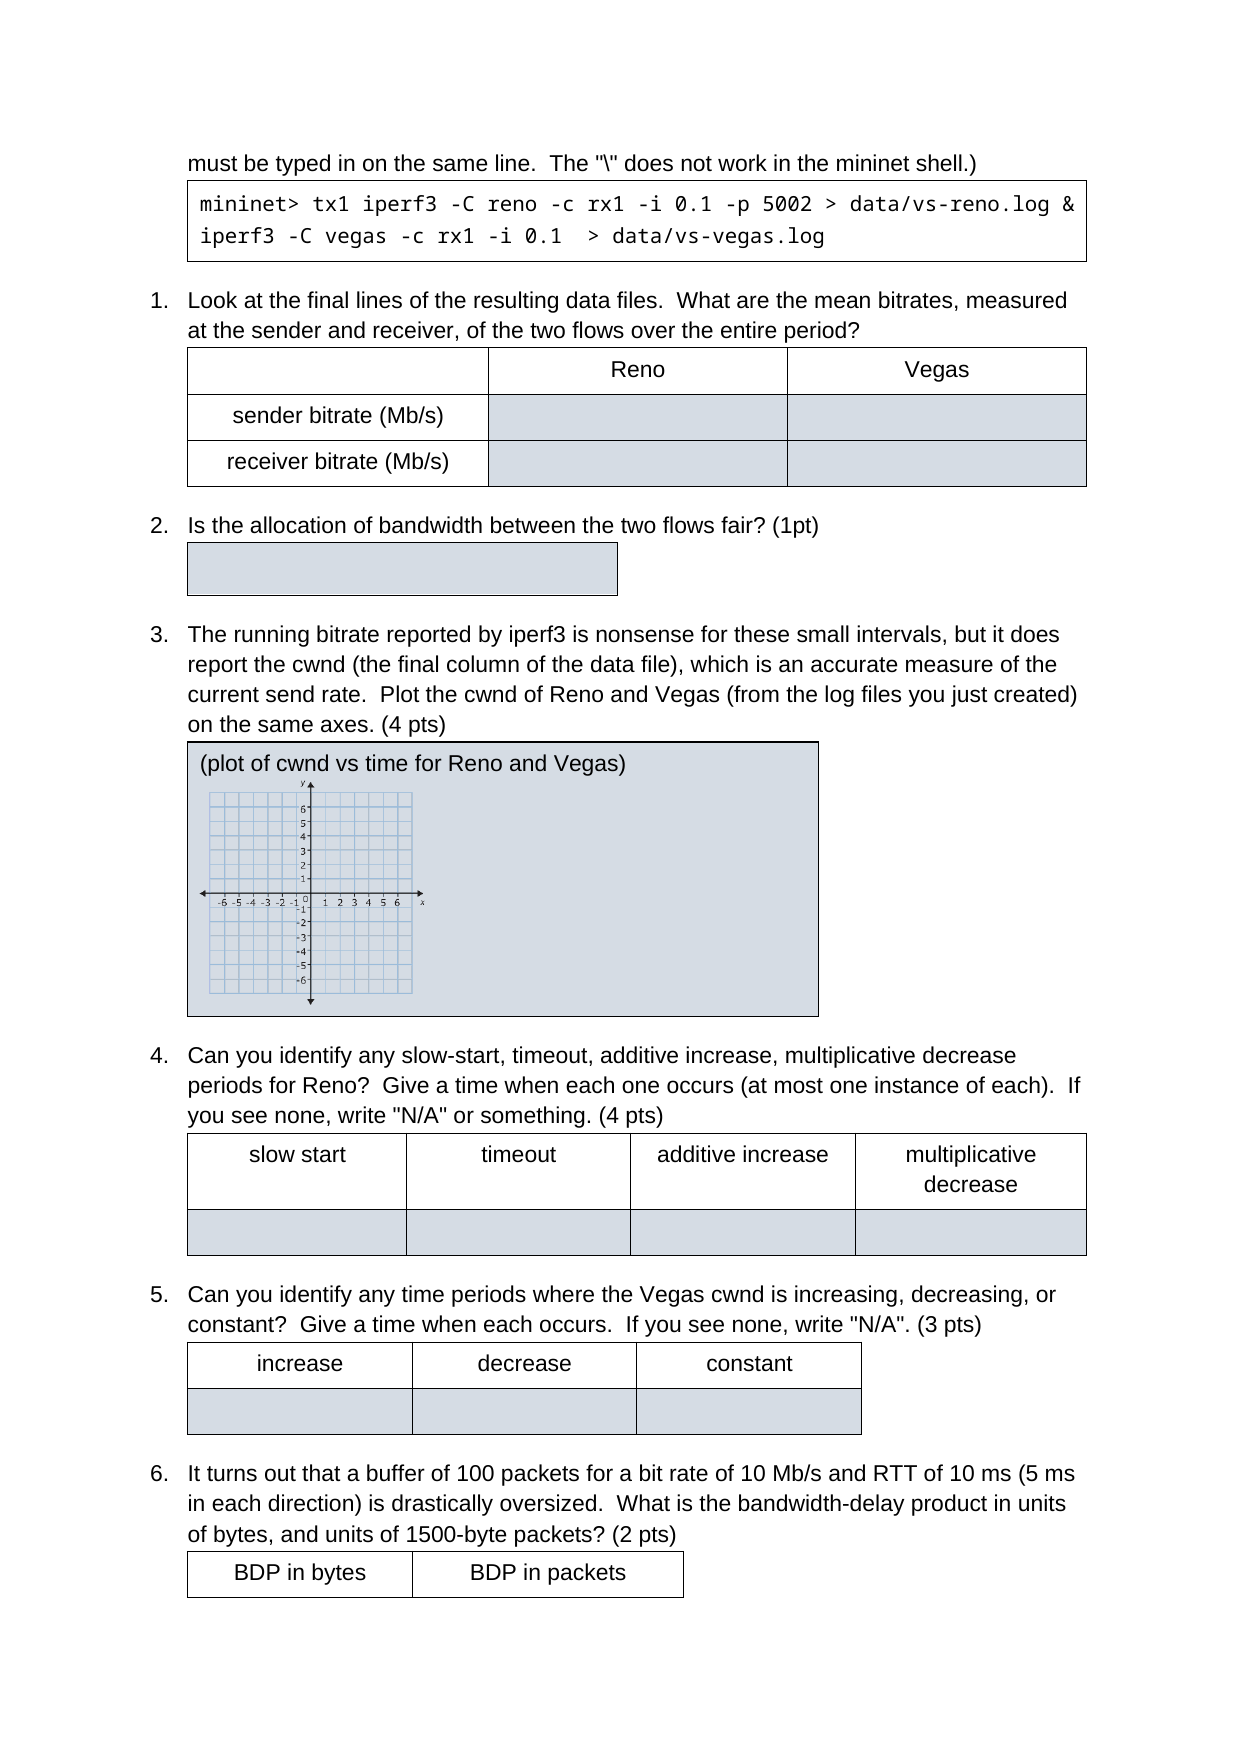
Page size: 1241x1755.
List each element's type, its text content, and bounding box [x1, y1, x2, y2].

table_cell [407, 1210, 630, 1255]
table_cell [413, 1389, 636, 1434]
table_header multiplicative decrease [856, 1134, 1086, 1209]
table_cell [788, 441, 1086, 486]
table_header [188, 348, 488, 393]
table_cell [188, 1210, 406, 1255]
list It turns out that a buffer of 100 packets for a bit rate of 10 Mb/s and RTT of 10 ms (5 ms in each direction) is drastically oversized. What is the bandwidth-delay product in units of bytes, and units of 1500-byte packets? (2 pts) [150, 1460, 1090, 1547]
table_header Vegas [788, 348, 1086, 393]
table_header [188, 543, 617, 594]
table_header BDP in packets [413, 1552, 683, 1597]
table_header additive increase [631, 1134, 855, 1209]
table_header mininet> tx1 iperf3 -C reno -c rx1 -i 0.1 -p 5002 > data/vs-reno.log & iperf3 -C vegas -c rx1 -i 0.1 > data/vs-vegas.log [188, 181, 1086, 261]
table_cell [631, 1210, 855, 1255]
table_header decrease [413, 1343, 636, 1388]
list Look at the final lines of the resulting data files. What are the mean bitrates, measured at the sender and receiver, of the two flows over the entire period? [150, 287, 1090, 343]
table_header Reno [489, 348, 787, 393]
table_cell [788, 395, 1086, 440]
list Can you identify any slow-start, timeout, additive increase, multiplicative decrease periods for Reno? Give a time when each one occurs (at most one instance of each). If you see none, write "N/A" or something. (4 pts) [150, 1042, 1090, 1129]
table_header timeout [407, 1134, 630, 1209]
list must be typed in on the same line. The "\" does not work in the mininet shell.) [187, 150, 1090, 176]
table_header slow start [188, 1134, 406, 1209]
table_cell [489, 395, 787, 440]
table_header constant [637, 1343, 861, 1388]
table_header increase [188, 1343, 412, 1388]
table_cell [489, 441, 787, 486]
table_cell [188, 1389, 412, 1434]
table_header (plot of cwnd vs time for Reno and Vegas) [188, 743, 818, 1016]
table_header BDP in bytes [188, 1552, 412, 1597]
table_cell receiver bitrate (Mb/s) [188, 441, 488, 486]
list Is the allocation of bandwidth between the two flows fair? (1pt) [150, 512, 1090, 538]
table_cell [637, 1389, 861, 1434]
list The running bitrate reported by iperf3 is nonsense for these small intervals, but it does report the cwnd (the final column of the data file), which is an accurate measure of the current send rate. Plot the cwnd of Reno and Vegas (from the log files you just created) on the same axes. (4 pts) [150, 621, 1090, 737]
table_cell [856, 1210, 1086, 1255]
list Can you identify any time periods where the Vegas cwnd is increasing, decreasing, or constant? Give a time when each occurs. If you see none, write "N/A". (3 pts) [150, 1281, 1090, 1338]
table_cell sender bitrate (Mb/s) [188, 395, 488, 440]
